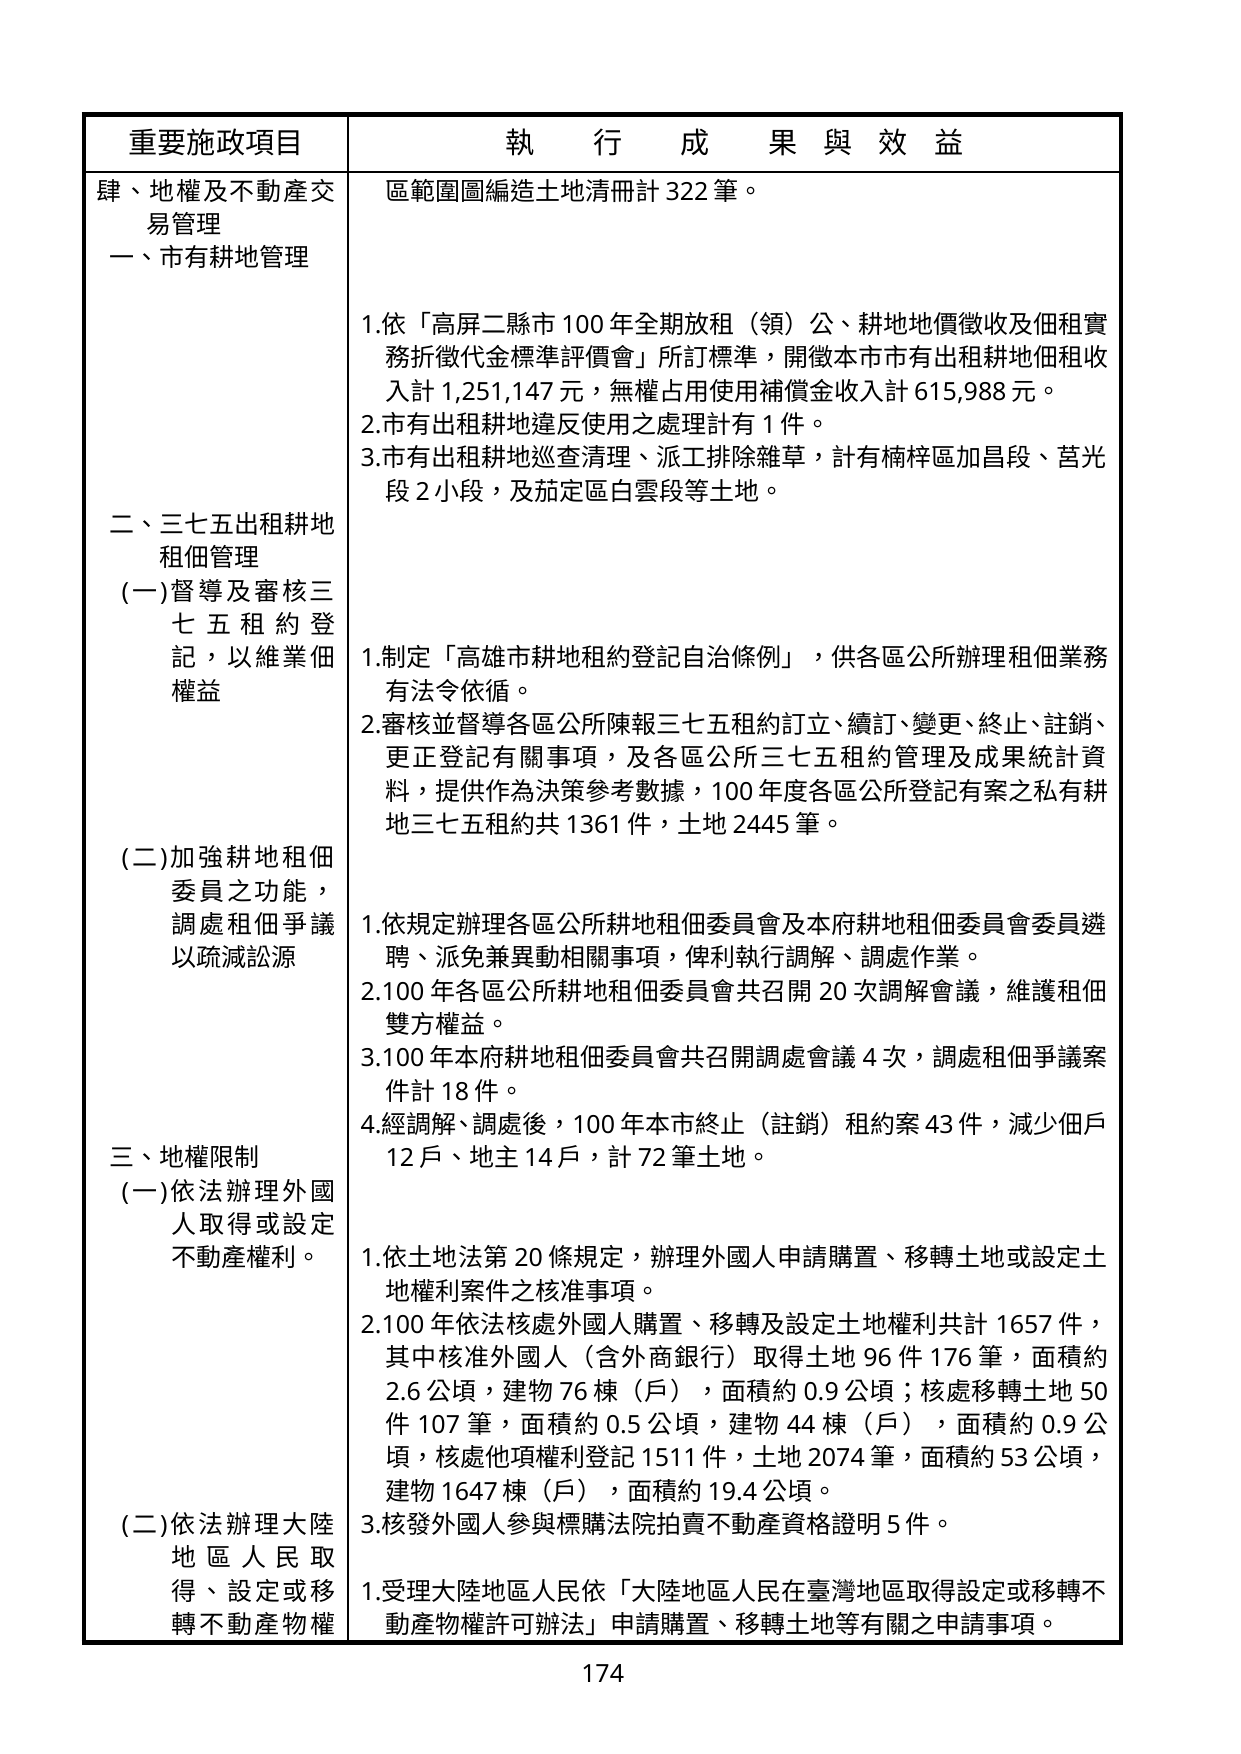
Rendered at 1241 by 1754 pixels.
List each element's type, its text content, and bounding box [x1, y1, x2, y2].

table_cell 肆、地權及不動產交易管理 一、市有耕地管理 二、三七五出租耕地租佃管理 (一)督導及審核三七五租約登記，以維業佃權益 (二)加強耕地租佃委員之功能，調處租佃爭議以疏減訟源 三、地權限制 (一)依法辦理外國人取得或設定不動產權利。 (二)依法辦理大陸地區人民取得、設定或移轉不動產物權 [86, 173, 347, 1640]
table_cell 區範圍圖編造土地清冊計322筆。 1.依「高屏二縣市100年全期放租（領）公、耕地地價徵收及佃租實務折徵代金標準評價會」所訂標準，開徵本市市有出租耕地佃租收入計1,251,147元，無權占用使用補償金收入計615,988元。 2.市有出租耕地違反使用之處理計有1件。 3.市有出租耕地巡查清理、派工排除雜草，計有楠梓區加昌段、莒光段2小段，及茄定區白雲段等土地。 1.制定「高雄市耕地租約登記自治條例」，供各區公所辦理租佃業務有法令依循。 2.審核並督導各區公所陳報三七五租約訂立、續訂、變更、終止、註銷、更正登記有關事項，及各區公所三七五租約管理及成果統計資料，提供作為決策參考數據，100年度各區公所登記有案之私有耕地三七五租約共1361件，土地2445筆。 1.依規定辦理各區公所耕地租佃委員會及本府耕地租佃委員會委員遴聘、派免兼異動相關事項，俾利執行調解、調處作業。 2.100年各區公所耕地租佃委員會共召開20次調解會議，維護租佃雙方權益。 3.100年本府耕地租佃委員會共召開調處會議4次，調處租佃爭議案件計18件。 4.經調解、調處後，100年本市終止（註銷）租約案43件，減少佃戶12戶、地主14戶，計72筆土地。 1.依土地法第20條規定，辦理外國人申請購置、移轉土地或設定土地權利案件之核准事項。 2.100年依法核處外國人購置、移轉及設定土地權利共計1657件，其中核准外國人（含外商銀行）取得土地96件176筆，面積約2.6公頃，建物76棟（戶），面積約0.9公頃；核處移轉土地50件107筆，面積約0.5公頃，建物44棟（戶），面積約0.9公頃，核處他項權利登記1511件，土地2074筆，面積約53公頃，建物1647棟（戶），面積約19.4公頃。 3.核發外國人參與標購法院拍賣不動產資格證明5件。 1.受理大陸地區人民依「大陸地區人民在臺灣地區取得設定或移轉不動產物權許可辦法」申請購置、移轉土地等有關之申請事項。 [349, 173, 1119, 1640]
table_header 重要施政項目 [86, 117, 347, 171]
table_header 執 行 成 果 與 效 益 [349, 117, 1119, 171]
